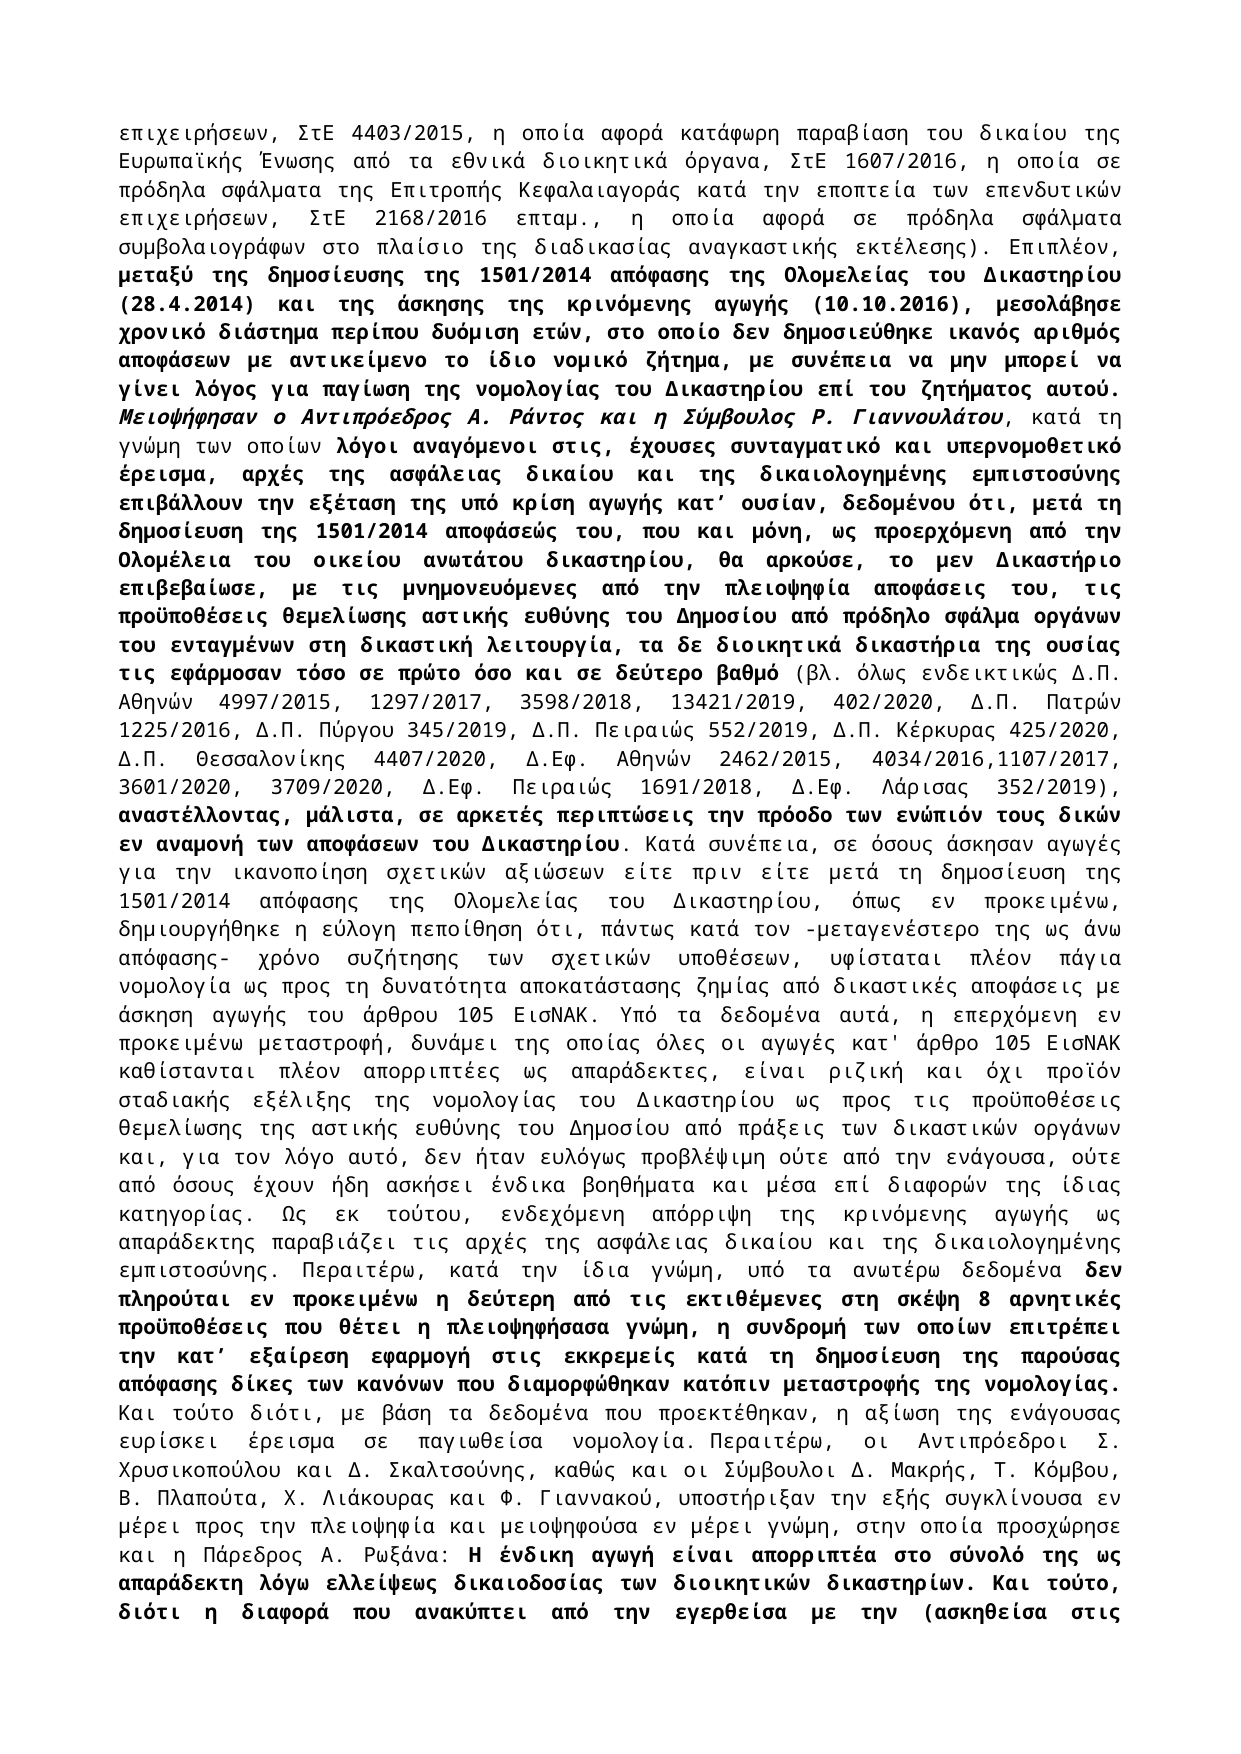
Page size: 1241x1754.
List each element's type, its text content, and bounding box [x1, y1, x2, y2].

text επιχειρήσεων, ΣτΕ 4403/2015, η οποία αφορά κατάφωρη παραβίαση του δικαίου της Ευρωπαϊκής Ένωσης από τα εθνικά διοικητικά όργανα, ΣτΕ 1607/2016, η οποία σε πρόδηλα σφάλματα της Επιτροπής Κεφαλαιαγοράς κατά την εποπτεία των επενδυτικών επιχειρήσεων, ΣτΕ 2168/2016 επταμ., η οποία αφορά σε πρόδηλα σφάλματα συμβολαιογράφων στο πλαίσιο της διαδικασίας αναγκαστικής εκτέλεσης). Επιπλέον, μεταξύ της δημοσίευσης της 1501/2014 απόφασης της Ολομελείας του Δικαστηρίου (28.4.2014) και της άσκησης της κρινόμενης αγωγής (10.10.2016), μεσολάβησε χρονικό διάστημα περίπου δυόμιση ετών, στο οποίο δεν δημοσιεύθηκε ικανός αριθμός αποφάσεων με αντικείμενο το ίδιο νομικό ζήτημα, με συνέπεια να μην μπορεί να γίνει λόγος για παγίωση της νομολογίας του Δικαστηρίου επί του ζητήματος αυτού. Μειοψήφησαν ο Αντιπρόεδρος Α. Ράντος και η Σύμβουλος Ρ. Γιαννουλάτου, κατά τη γνώμη των οποίων λόγοι αναγόμενοι στις, έχουσες συνταγματικό και υπερνομοθετικό έρεισμα, αρχές της ασφάλειας δικαίου και της δικαιολογημένης εμπιστοσύνης επιβάλλουν την εξέταση της υπό κρίση αγωγής κατ’ ουσίαν, δεδομένου ότι, μετά τη δημοσίευση της 1501/2014 αποφάσεώς του, που και μόνη, ως προερχόμενη από την Ολομέλεια του οικείου ανωτάτου δικαστηρίου, θα αρκούσε, το μεν Δικαστήριο επιβεβαίωσε, με τις μνημονευόμενες από την πλειοψηφία αποφάσεις του, τις προϋποθέσεις θεμελίωσης αστικής ευθύνης του Δημοσίου από πρόδηλο σφάλμα οργάνων του ενταγμένων στη δικαστική λειτουργία, τα δε διοικητικά δικαστήρια της ουσίας τις εφάρμοσαν τόσο σε πρώτο όσο και σε δεύτερο βαθμό (βλ. όλως ενδεικτικώς Δ.Π. Αθηνών 4997/2015, 1297/2017, 3598/2018, 13421/2019, 402/2020, Δ.Π. Πατρών 1225/2016, Δ.Π. Πύργου 345/2019, Δ.Π. Πειραιώς 552/2019, Δ.Π. Κέρκυρας 425/2020, Δ.Π. Θεσσαλονίκης 4407/2020, Δ.Εφ. Αθηνών 2462/2015, 4034/2016,1107/2017, 3601/2020, 3709/2020, Δ.Εφ. Πειραιώς 1691/2018, Δ.Εφ. Λάρισας 352/2019), αναστέλλοντας, μάλιστα, σε αρκετές περιπτώσεις την πρόοδο των ενώπιόν τους δικών εν αναμονή των αποφάσεων του Δικαστηρίου. Κατά συνέπεια, σε όσους άσκησαν αγωγές για την ικανοποίηση σχετικών αξιώσεων είτε πριν είτε μετά τη δημοσίευση της 1501/2014 απόφασης της Ολομελείας του Δικαστηρίου, όπως εν προκειμένω, δημιουργήθηκε η εύλογη πεποίθηση ότι, πάντως κατά τον -μεταγενέστερο της ως άνω απόφασης- χρόνο συζήτησης των σχετικών υποθέσεων, υφίσταται πλέον πάγια νομολογία ως προς τη δυνατότητα αποκατάστασης ζημίας από δικαστικές αποφάσεις με άσκηση αγωγής του άρθρου 105 ΕισΝΑΚ. Υπό τα δεδομένα αυτά, η επερχόμενη εν προκειμένω μεταστροφή, δυνάμει της οποίας όλες οι αγωγές κατ' άρθρο 105 ΕισΝΑΚ καθίστανται πλέον απορριπτέες ως απαράδεκτες, είναι ριζική και όχι προϊόν σταδιακής εξέλιξης της νομολογίας του Δικαστηρίου ως προς τις προϋποθέσεις θεμελίωσης της αστικής ευθύνης του Δημοσίου από πράξεις των δικαστικών οργάνων και, για τον λόγο αυτό, δεν ήταν ευλόγως προβλέψιμη ούτε από την ενάγουσα, ούτε από όσους έχουν ήδη ασκήσει ένδικα βοηθήματα και μέσα επί διαφορών της ίδιας κατηγορίας. Ως εκ τούτου, ενδεχόμενη απόρριψη της κρινόμενης αγωγής ως απαράδεκτης παραβιάζει τις αρχές της ασφάλειας δικαίου και της δικαιολογημένης εμπιστοσύνης. Περαιτέρω, κατά την ίδια γνώμη, υπό τα ανωτέρω δεδομένα δεν πληρούται εν προκειμένω η δεύτερη από τις εκτιθέμενες στη σκέψη 8 αρνητικές προϋποθέσεις που θέτει η πλειοψηφήσασα γνώμη, η συνδρομή των οποίων επιτρέπει την κατ’ εξαίρεση εφαρμογή στις εκκρεμείς κατά τη δημοσίευση της παρούσας απόφασης δίκες των κανόνων που διαμορφώθηκαν κατόπιν μεταστροφής της νομολογίας. Και τούτο διότι, με βάση τα δεδομένα που προεκτέθηκαν, η αξίωση της ενάγουσας ευρίσκει έρεισμα σε παγιωθείσα νομολογία. Περαιτέρω, οι Αντιπρόεδροι Σ. Χρυσικοπούλου και Δ. Σκαλτσούνης, καθώς και οι Σύμβουλοι Δ. Μακρής, Τ. Κόμβου, Β. Πλαπούτα, Χ. Λιάκουρας και Φ. Γιαννακού, υποστήριξαν την εξής συγκλίνουσα εν μέρει προς την πλειοψηφία και μειοψηφούσα εν μέρει γνώμη, στην οποία προσχώρησε και η Πάρεδρος Α. Ρωξάνα: Η ένδικη αγωγή είναι απορριπτέα στο σύνολό της ως απαράδεκτη λόγω ελλείψεως δικαιοδοσίας των διοικητικών δικαστηρίων. Και τούτο, διότι η διαφορά που ανακύπτει από την εγερθείσα με την (ασκηθείσα στις [118, 118, 1122, 1625]
